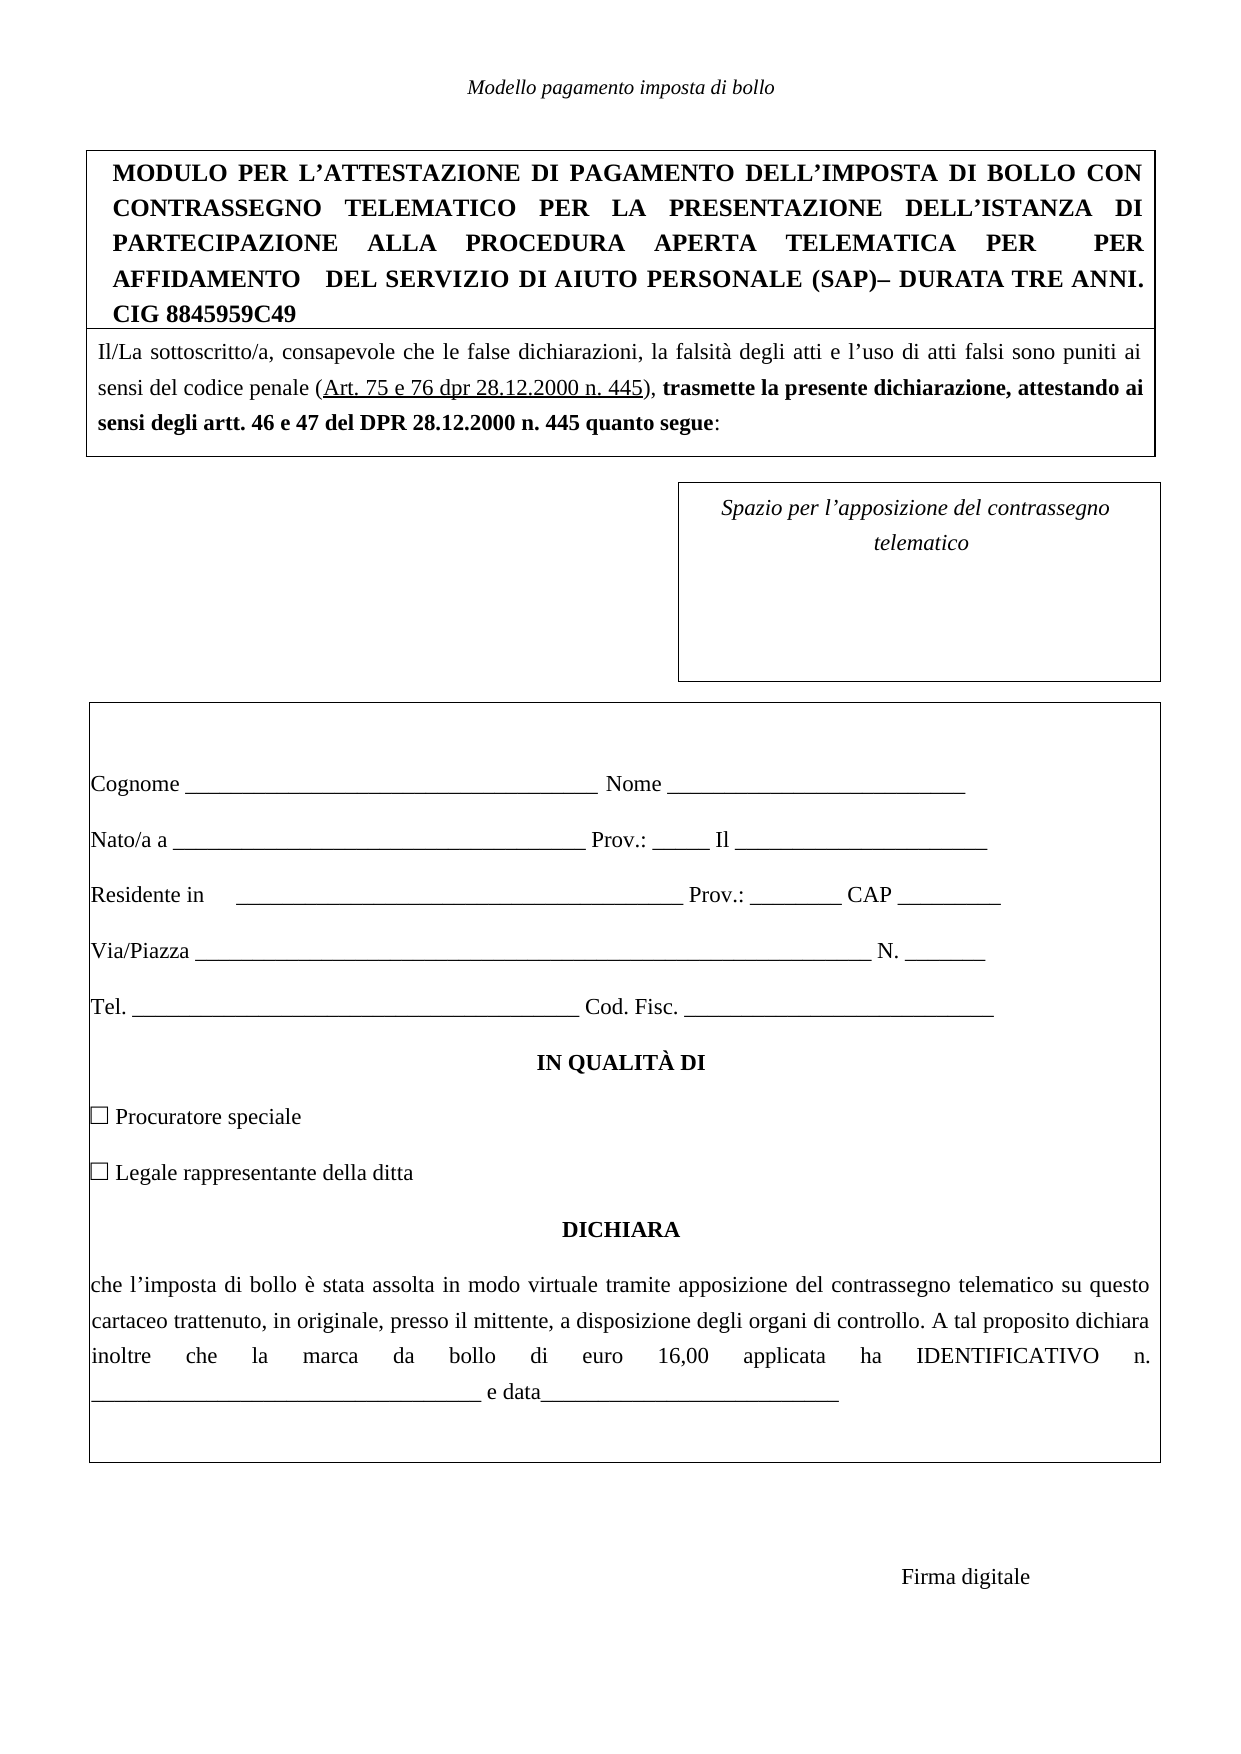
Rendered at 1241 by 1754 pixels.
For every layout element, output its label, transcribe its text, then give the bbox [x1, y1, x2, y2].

text □ Legale rappresentante della ditta [90, 1148, 1160, 1186]
text □ Procuratore speciale [90, 1092, 1160, 1131]
text IN QUALITÀ DI [90, 1036, 1160, 1075]
text Spazio per l’apposizione del contrassegno telematico [679, 483, 1160, 556]
table_cell Il/La sottoscritto/a, consapevole che le false dichiarazioni, la falsità degli atti e l’uso di atti falsi sono puniti ai sensi del codice penale (Art. 75 e 76 dpr 28.12.2000 n. 445), trasmette la presente dichiarazione, attestando ai sensi degli artt. 46 e 47 del DPR 28.12.2000 n. 445 quanto segue: [87, 329, 1154, 456]
table_header MODULO PER L’ATTESTAZIONE DI PAGAMENTO DELL’IMPOSTA DI BOLLO CON CONTRASSEGNO TELEMATICO PER LA PRESENTAZIONE DELL’ISTANZA DI PARTECIPAZIONE ALLA PROCEDURA APERTA TELEMATICA PER PER AFFIDAMENTO DEL SERVIZIO DI AIUTO PERSONALE (SAP)– DURATA TRE ANNI. CIG 8845959C49 [87, 151, 1154, 328]
text Firma digitale [88, 1554, 1152, 1589]
text Via/Piazza ___________________________________________________________ N. _______ [90, 925, 1160, 963]
text Tel. _______________________________________ Cod. Fisc. ___________________________ [90, 981, 1160, 1019]
text Cognome ____________________________________ Nome __________________________ [90, 758, 1160, 796]
text DICHIARA [90, 1204, 1160, 1242]
text che l’imposta di bollo è stata assolta in modo virtuale tramite apposizione del contrassegno telematico su questo cartaceo trattenuto, in originale, presso il mittente, a disposizione degli organi di controllo. A tal proposito dichiara inoltre che la marca da bollo di euro 16,00 applicata ha IDENTIFICATIVO n. __________________________________ e data__________________________ [90, 1259, 1160, 1404]
text Residente in _______________________________________ Prov.: ________ CAP _________ [90, 869, 1160, 908]
text Nato/a a ____________________________________ Prov.: _____ Il ______________________ [90, 813, 1160, 852]
